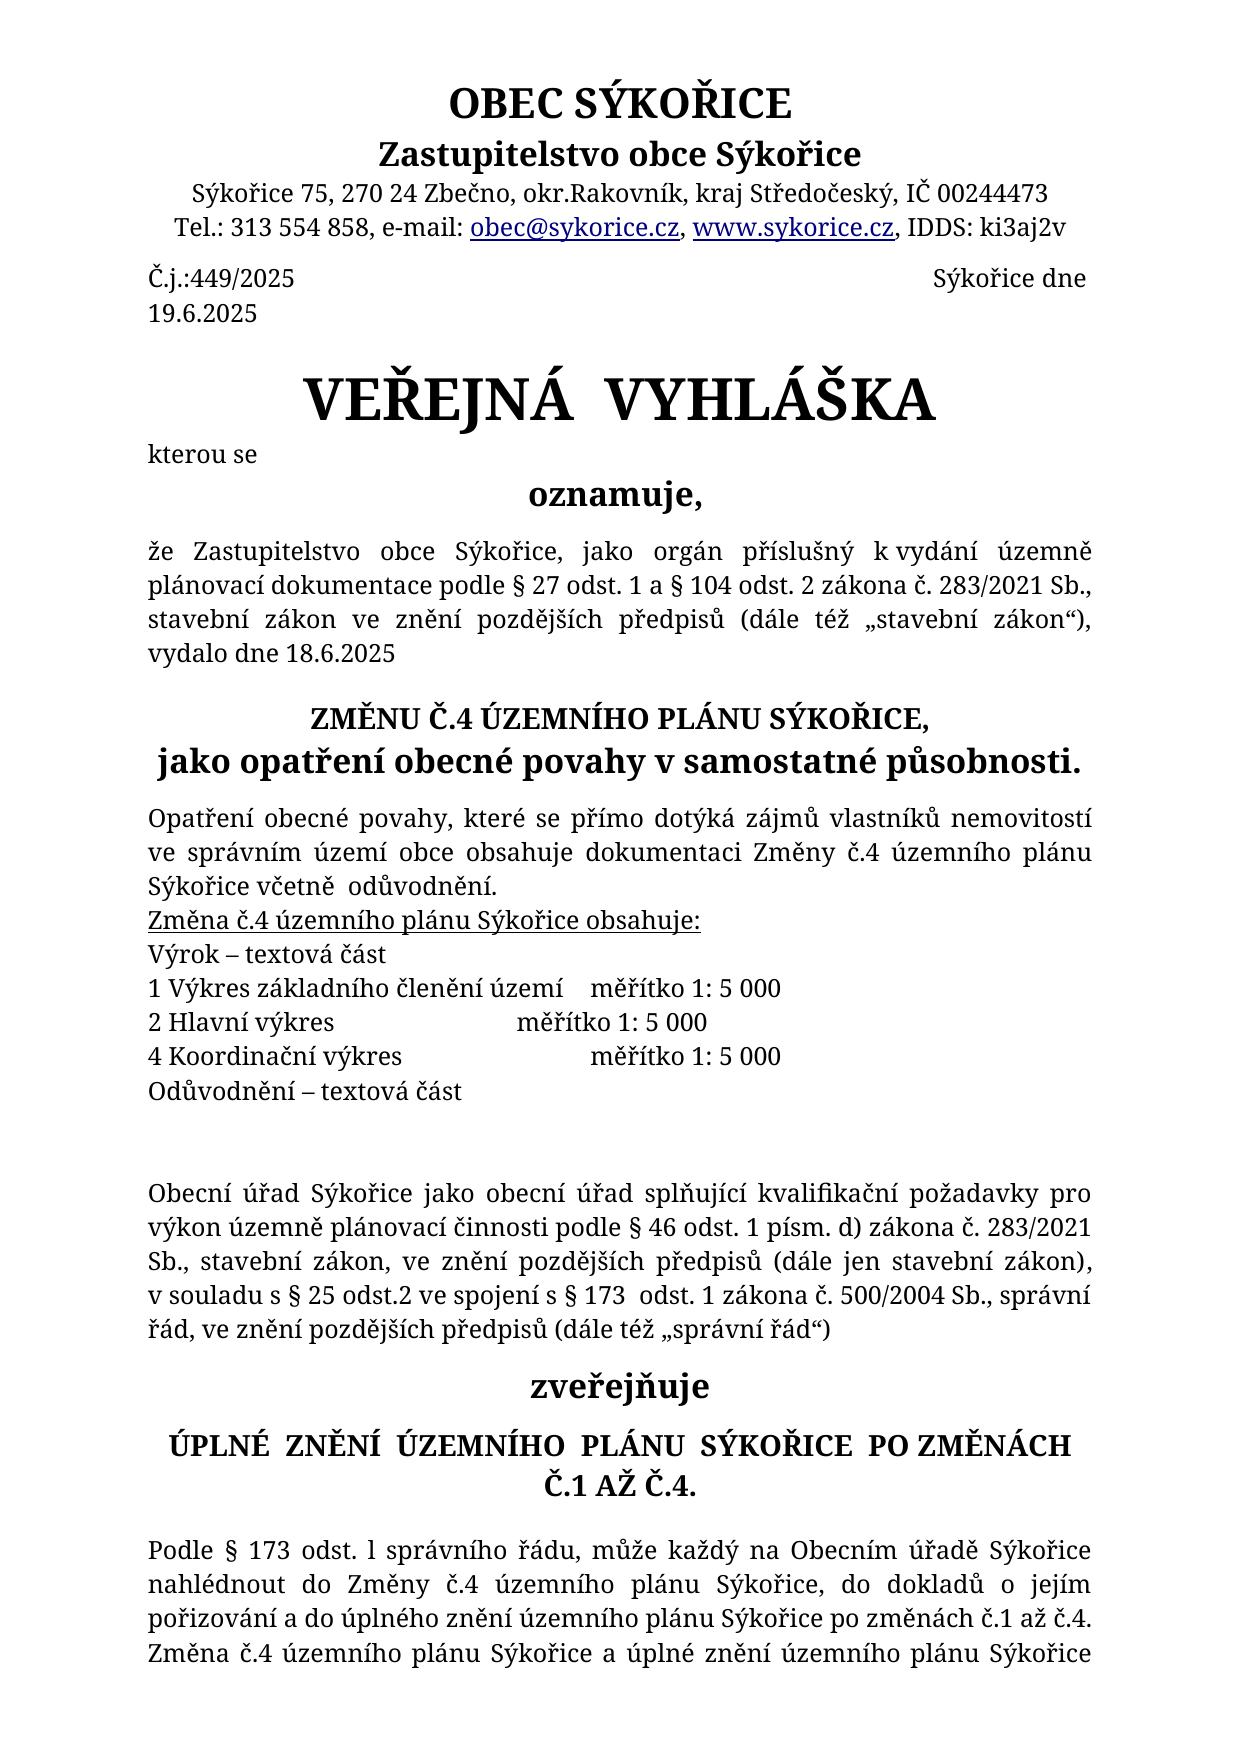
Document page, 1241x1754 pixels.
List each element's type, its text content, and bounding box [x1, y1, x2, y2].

text Změnu č.4 územního plánu Sýkořice, [148, 698, 1093, 738]
text Výrok – textová část [148, 937, 1093, 971]
text jako opatření obecné povahy v samostatné působnosti. [148, 738, 1093, 783]
text kterou se [148, 437, 1093, 471]
text Tel.: 313 554 858, e-mail: obec@sykorice.cz, www.sykorice.cz, IDDS: ki3aj2v [148, 210, 1093, 244]
text úplné znění ÚZEMNÍho PLÁNu sýkořice po změnách č.1 až č.4. [148, 1425, 1093, 1504]
text zveřejňuje [148, 1363, 1093, 1408]
text 4 Koordinační výkres měřítko 1: 5 000 [148, 1039, 1093, 1073]
text Zastupitelstvo obce Sýkořice [148, 131, 1093, 176]
text Odůvodnění – textová část [148, 1073, 1093, 1107]
text oznamuje, [148, 471, 1093, 517]
text Sýkořice 75, 270 24 Zbečno, okr.Rakovník, kraj Středočeský, IČ 00244473 [148, 176, 1093, 210]
text Opatření obecné povahy, které se přímo dotýká zájmů vlastníků nemovitostí ve správním území obce obsahuje dokumentaci Změny č.4 územního plánu Sýkořice včetně odůvodnění. [148, 801, 1093, 903]
text Změna č.4 územního plánu Sýkořice obsahuje: [148, 903, 1093, 937]
text Podle § 173 odst. l správního řádu, může každý na Obecním úřadě Sýkořice nahlédnout do Změny č.4 územního plánu Sýkořice, do dokladů o jejím pořizování a do úplného znění územního plánu Sýkořice po změnách č.1 až č.4. Změna č.4 územního plánu Sýkořice a úplné znění územního plánu Sýkořice [148, 1533, 1093, 1669]
text Obecní úřad Sýkořice jako obecní úřad splňující kvalifikační požadavky pro výkon územně plánovací činnosti podle § 46 odst. 1 písm. d) zákona č. 283/2021 Sb., stavební zákon, ve znění pozdějších předpisů (dále jen stavební zákon), v souladu s § 25 odst.2 ve spojení s § 173 odst. 1 zákona č. 500/2004 Sb., správní řád, ve znění pozdějších předpisů (dále též „správní řád“) [148, 1175, 1093, 1346]
text OBEC SÝKOŘICE [148, 74, 1093, 131]
text 1 Výkres základního členění území měřítko 1: 5 000 [148, 971, 1093, 1005]
text že Zastupitelstvo obce Sýkořice, jako orgán příslušný k vydání územně plánovací dokumentace podle § 27 odst. 1 a § 104 odst. 2 zákona č. 283/2021 Sb., stavební zákon ve znění pozdějších předpisů (dále též „stavební zákon“), vydalo dne 18.6.2025 [148, 534, 1093, 670]
text Č.j.:449/2025 Sýkořice dne 19.6.2025 [148, 261, 1093, 329]
text VEŘEJNÁ VYHLÁŠKA [148, 358, 1093, 437]
text 2 Hlavní výkres měřítko 1: 5 000 [148, 1005, 1093, 1039]
